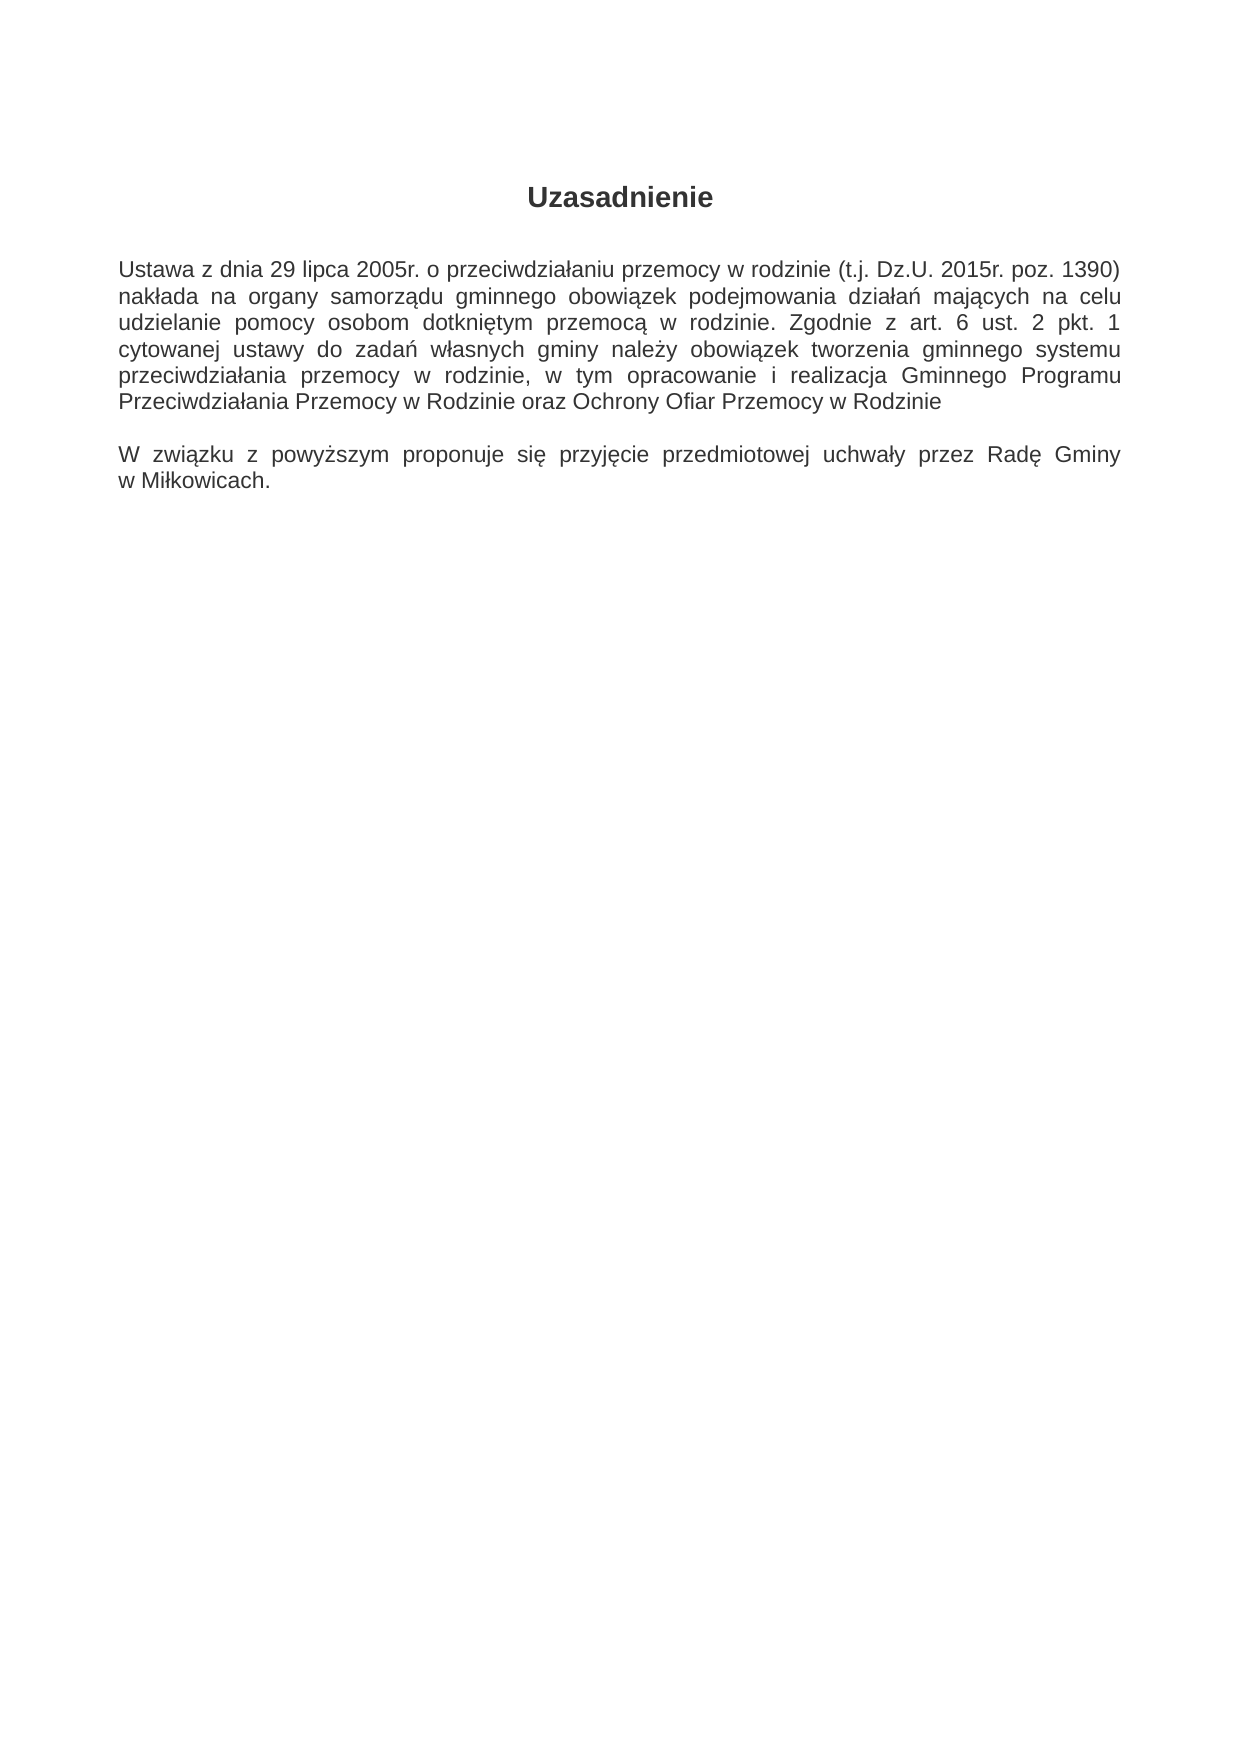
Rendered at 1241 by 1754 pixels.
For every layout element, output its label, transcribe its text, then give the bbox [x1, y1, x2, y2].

text Uzasadnienie [118, 180, 1122, 214]
text Ustawa z dnia 29 lipca 2005r. o przeciwdziałaniu przemocy w rodzinie (t.j. Dz.U. 2015r. poz. 1390) nakłada na organy samorządu gminnego obowiązek podejmowania działań mających na celu udzielanie pomocy osobom dotkniętym przemocą w rodzinie. Zgodnie z art. 6 ust. 2 pkt. 1 cytowanej ustawy do zadań własnych gminy należy obowiązek tworzenia gminnego systemu przeciwdziałania przemocy w rodzinie, w tym opracowanie i realizacja Gminnego Programu Przeciwdziałania Przemocy w Rodzinie oraz Ochrony Ofiar Przemocy w Rodzinie [118, 256, 1122, 414]
text W związku z powyższym proponuje się przyjęcie przedmiotowej uchwały przez Radę Gminy w Miłkowicach. [118, 441, 1122, 494]
